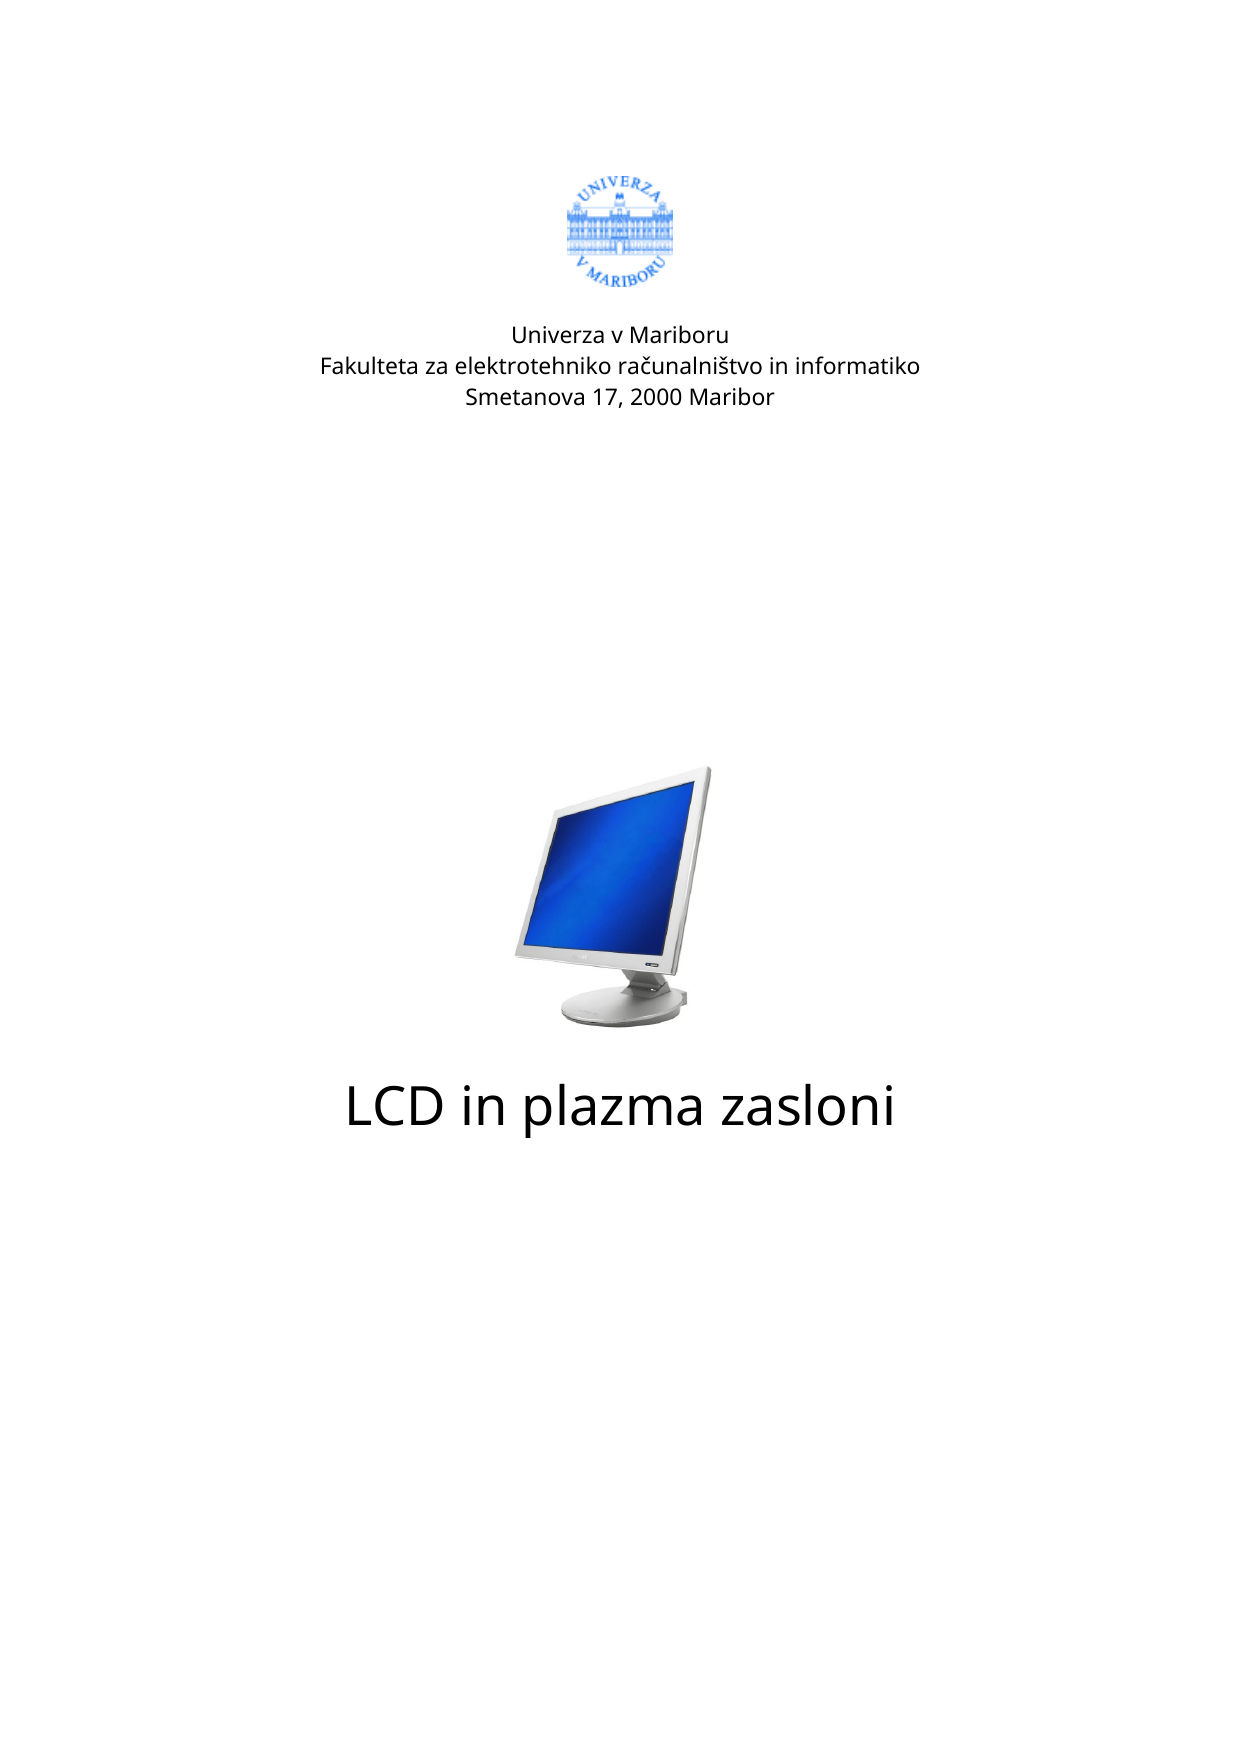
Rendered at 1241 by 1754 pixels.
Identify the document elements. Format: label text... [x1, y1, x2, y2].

text Smetanova 17, 2000 Maribor [148, 381, 1092, 412]
picture [480, 756, 760, 1036]
subtitle Fakulteta za elektrotehniko računalništvo in informatiko [148, 350, 1092, 381]
text LCD in plazma zasloni [148, 1067, 1092, 1141]
subtitle Univerza v Mariboru [148, 319, 1092, 350]
